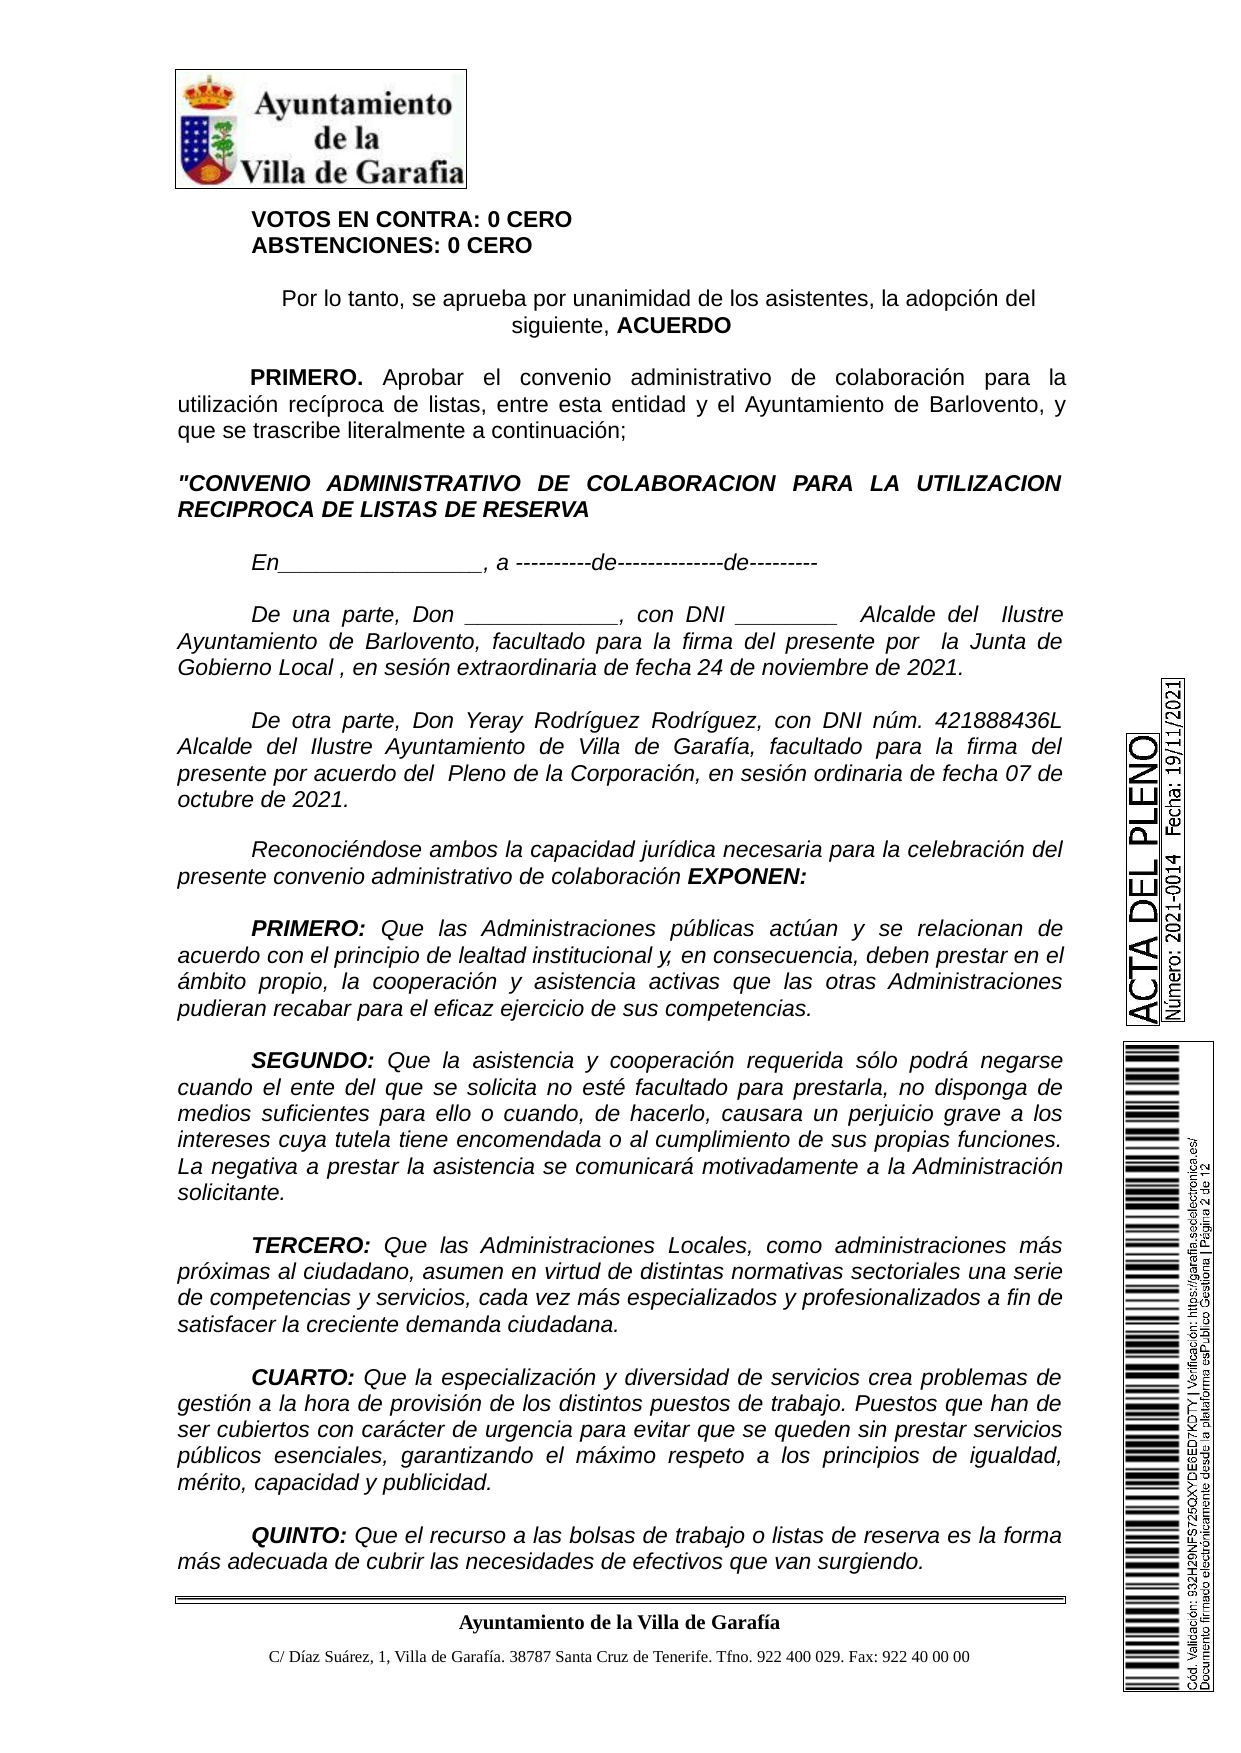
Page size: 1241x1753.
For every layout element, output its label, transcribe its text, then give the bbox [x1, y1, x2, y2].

text públicos esenciales, garantizando el máximo respeto a los principios de igualdad, [177, 1443, 1087, 1469]
text Alcalde del Ilustre Ayuntamiento de Villa de Garafía, facultado para la firma del [177, 734, 1088, 760]
picture [1127, 734, 1159, 1025]
text La negativa a prestar la asistencia se comunicará motivadamente a la Administración [177, 1154, 1088, 1179]
text Reconociéndose ambos la capacidad jurídica necesaria para la celebración del [251, 837, 1087, 863]
text De una parte, Don ____________, con DNI ________ Alcalde del Ilustre [251, 602, 1088, 628]
text mérito, capacidad y publicidad. [177, 1470, 1087, 1496]
text TERCERO: Que las Administraciones Locales, como administraciones más [251, 1233, 1087, 1258]
text PRIMERO. Aprobar el convenio administrativo de colaboración para la [250, 365, 1090, 391]
picture [176, 70, 466, 188]
text SEGUNDO: Que la asistencia y cooperación requerida sólo podrá negarse [251, 1048, 1088, 1074]
text ABSTENCIONES: 0 CERO [251, 233, 598, 259]
text octubre de 2021. [177, 787, 1088, 813]
text que se trascribe literalmente a continuación; [177, 418, 1090, 444]
text siguiente, ACUERDO [511, 313, 757, 338]
text Gobierno Local , en sesión extraordinaria de fecha 24 de noviembre de 2021. [177, 655, 1088, 681]
text Ayuntamiento de Barlovento, facultado para la firma del presente por la Junta de [177, 629, 1088, 654]
text ser cubiertos con carácter de urgencia para evitar que se queden sin prestar servicios [177, 1417, 1087, 1443]
text PRIMERO: Que las Administraciones públicas actúan y se relacionan de [251, 916, 1088, 942]
text intereses cuya tutela tiene encomendada o al cumplimiento de sus propias funciones. [177, 1127, 1088, 1153]
text acuerdo con el principio de lealtad institucional y, en consecuencia, deben prestar en el [177, 943, 1088, 968]
text VOTOS EN CONTRA: 0 CERO [251, 207, 598, 233]
text En________________, a ----------de--------------de--------- [251, 550, 842, 575]
text utilización recíproca de listas, entre esta entidad y el Ayuntamiento de Barlovento, y [177, 392, 1090, 417]
text satisfacer la creciente demanda ciudadana. [177, 1312, 1087, 1337]
picture [1162, 679, 1184, 1021]
text cuando el ente del que se solicita no esté facultado para prestarla, no disponga de [177, 1074, 1088, 1100]
picture [176, 1597, 1065, 1603]
text de competencias y servicios, cada vez más especializados y profesionalizados a fin de [177, 1285, 1087, 1311]
text pudieran recabar para el eficaz ejercicio de sus competencias. [177, 996, 1088, 1021]
text ámbito propio, la cooperación y asistencia activas que las otras Administraciones [177, 969, 1088, 995]
text Ayuntamiento de la Villa de Garafía [459, 1611, 807, 1634]
text medios suficientes para ello o cuando, de hacerlo, causara un perjuicio grave a los [177, 1101, 1088, 1127]
text C/ Díaz Suárez, 1, Villa de Garafía. 38787 Santa Cruz de Tenerife. Tfno. 922 400 029. Fax: 922 40 00 00 [268, 1647, 997, 1666]
text QUINTO: Que el recurso a las bolsas de trabajo o listas de reserva es la forma [251, 1523, 1087, 1548]
picture [1124, 1042, 1213, 1691]
text presente por acuerdo del Pleno de la Corporación, en sesión ordinaria de fecha 07 de [177, 761, 1088, 786]
text solicitante. [177, 1180, 1088, 1206]
text RECIPROCA DE LISTAS DE RESERVA [177, 497, 617, 523]
text próximas al ciudadano, asumen en virtud de distintas normativas sectoriales una serie [177, 1259, 1087, 1285]
text presente convenio administrativo de colaboración EXPONEN: [177, 864, 1087, 889]
text más adecuada de cubrir las necesidades de efectivos que van surgiendo. [177, 1549, 1087, 1574]
text De otra parte, Don Yeray Rodríguez Rodríguez, con DNI núm. 421888436L [251, 708, 1088, 733]
text CUARTO: Que la especialización y diversidad de servicios crea problemas de [251, 1364, 1087, 1390]
text Por lo tanto, se aprueba por unanimidad de los asistentes, la adopción del [281, 286, 1059, 312]
text "CONVENIO ADMINISTRATIVO DE COLABORACION PARA LA UTILIZACION [177, 471, 1088, 496]
text gestión a la hora de provisión de los distintos puestos de trabajo. Puestos que han de [177, 1391, 1087, 1416]
